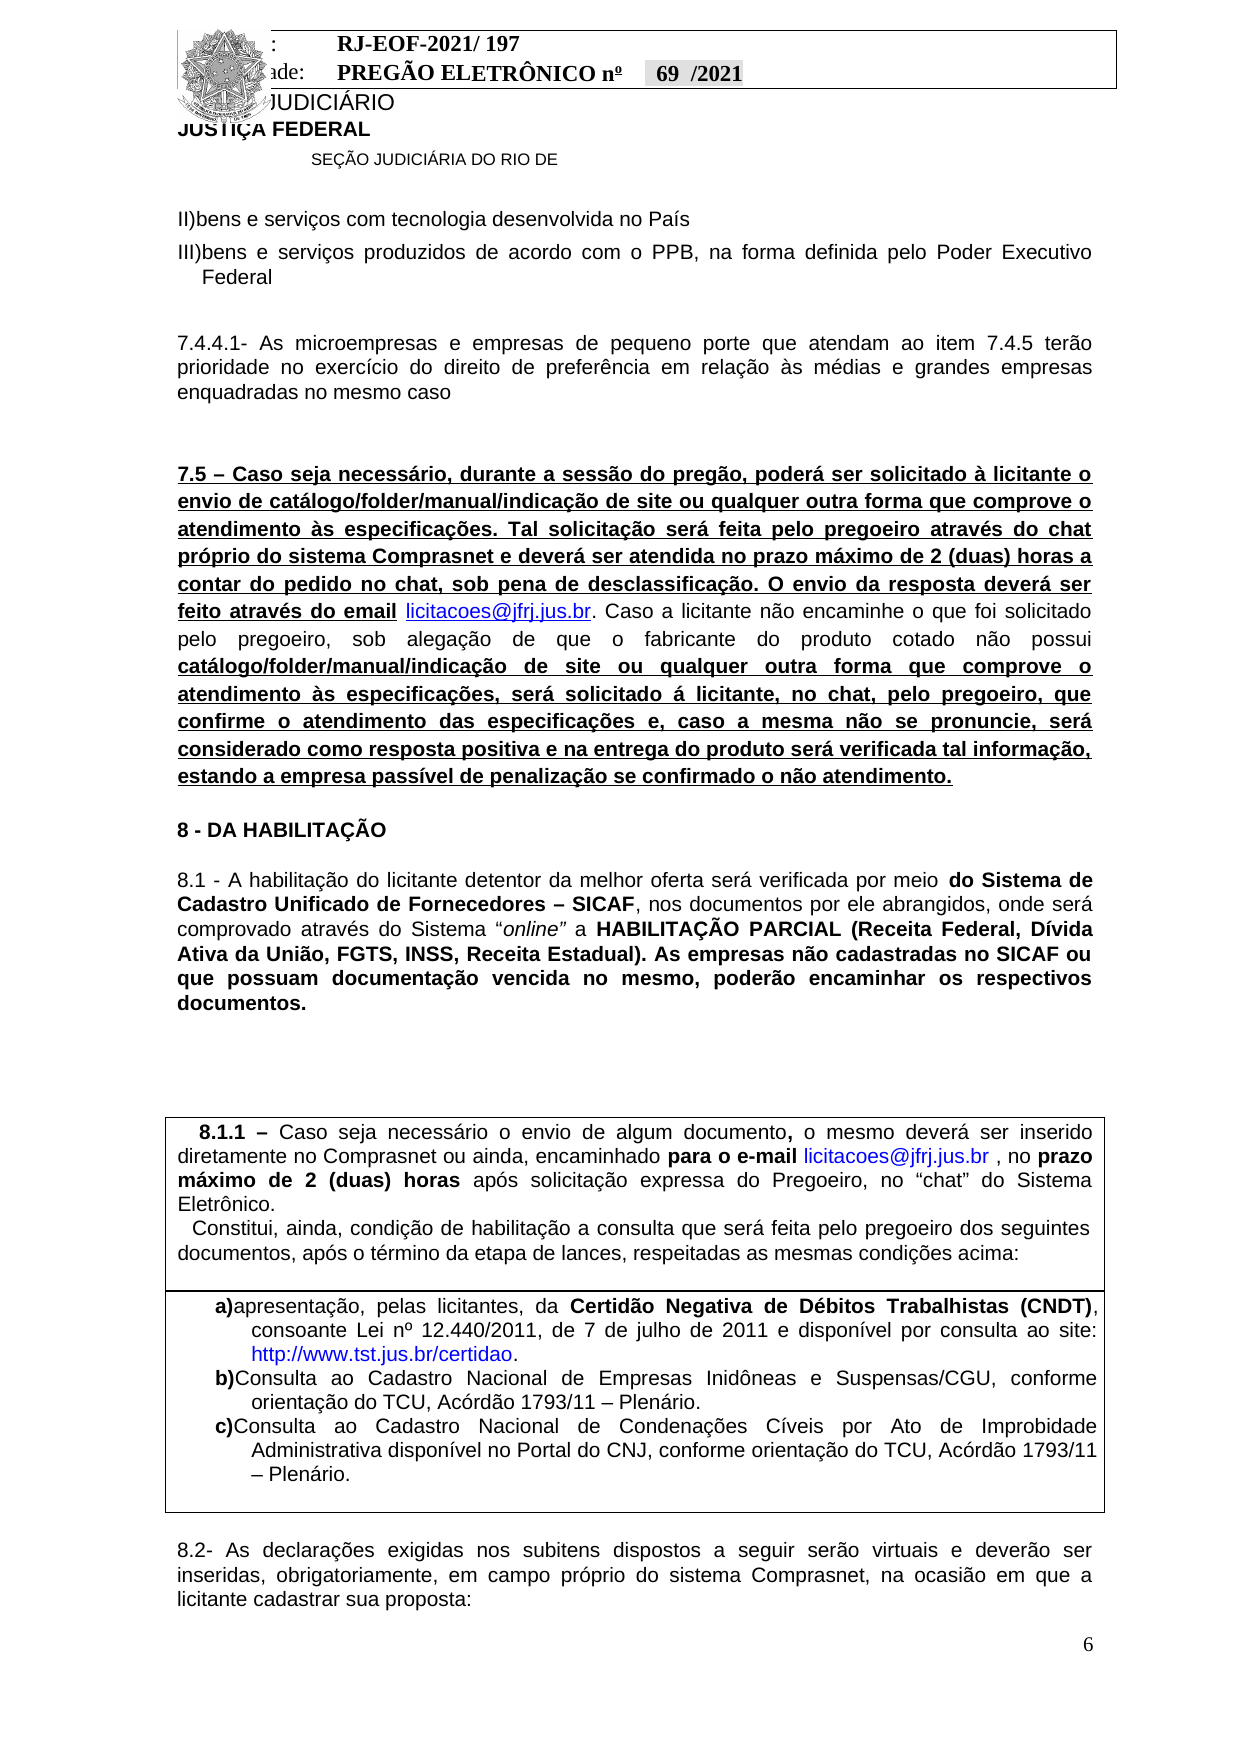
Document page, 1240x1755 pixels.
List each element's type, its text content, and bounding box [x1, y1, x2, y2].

text considerado como resposta positiva e na entrega do produto será verificada tal informação, estando a empresa passível de penalização se confirmado o não atendimento. [177, 731, 1093, 788]
subtitle 8 - DA HABILITAÇÃO [177, 817, 1093, 841]
table_header 8.1.1 – Caso seja necessário o envio de algum documento, o mesmo deverá ser inserido diretamente no Comprasnet ou ainda, encaminhado para o e-mail licitacoes@jfrj.jus.br , no prazo máximo de 2 (duas) horas após solicitação expressa do Pregoeiro, no “chat” do Sistema Eletrônico. Constitui, ainda, condição de habilitação a consulta que será feita pelo pregoeiro dos seguintes documentos, após o término da etapa de lances, respeitadas as mesmas condições acima: [166, 1118, 1104, 1290]
text 7.4.4.1- As microempresas e empresas de pequeno porte que atendam ao item 7.4.5 terão prioridade no exercício do direito de preferência em relação às médias e grandes empresas enquadradas no mesmo caso [177, 330, 1093, 403]
text 8.2- As declarações exigidas nos subitens dispostos a seguir serão virtuais e deverão ser inseridas, obrigatoriamente, em campo próprio do sistema Comprasnet, na ocasião em que a licitante cadastrar sua proposta: [177, 1538, 1093, 1611]
table_cell apresentação, pelas licitantes, da Certidão Negativa de Débitos Trabalhistas (CNDT), consoante Lei nº 12.440/2011, de 7 de julho de 2011 e disponível por consulta ao site: http://www.tst.jus.br/certidao. Consulta ao Cadastro Nacional de Empresas Inidôneas e Suspensas/CGU, conforme orientação do TCU, Acórdão 1793/11 – Plenário. Consulta ao Cadastro Nacional de Condenações Cíveis por Ato de Improbidade Administrativa disponível no Portal do CNJ, conforme orientação do TCU, Acórdão 1793/11 – Plenário. [166, 1292, 1104, 1512]
text atendimento às especificações, será solicitado á licitante, no chat, pelo pregoeiro, que confirme o atendimento das especificações e, caso a mesma não se pronuncie, será [177, 676, 1093, 730]
text próprio do sistema Comprasnet e deverá ser atendida no prazo máximo de 2 (duas) horas a [177, 539, 1093, 565]
text envio de catálogo/folder/manual/indicação de site ou qualquer outra forma que comprove o [177, 484, 1093, 510]
text 7.5 – Caso seja necessário, durante a sessão do pregão, poderá ser solicitado à licitante o [177, 462, 1093, 483]
list bens e serviços produzidos de acordo com o PPB, na forma definida pelo Poder Executivo Federal [153, 240, 1093, 289]
text contar do pedido no chat, sob pena de desclassificação. O envio da resposta deverá ser feito através do email licitacoes@jfrj.jus.br. Caso a licitante não encaminhe o que foi solicitado pelo pregoeiro, sob alegação de que o fabricante do produto cotado não possui catálogo/folder/manual/indicação de site ou qualquer outra forma que comprove o [177, 566, 1093, 675]
text atendimento às especificações. Tal solicitação será feita pelo pregoeiro através do chat [177, 511, 1093, 538]
list bens e serviços com tecnologia desenvolvida no País [153, 206, 1093, 230]
text 8.1 - A habilitação do licitante detentor da melhor oferta será verificada por meio do Sistema de Cadastro Unificado de Fornecedores – SICAF, nos documentos por ele abrangidos, onde será comprovado através do Sistema “online” a HABILITAÇÃO PARCIAL (Receita Federal, Dívida Ativa da União, FGTS, INSS, Receita Estadual). As empresas não cadastradas no SICAF ou que possuam documentação vencida no mesmo, poderão encaminhar os respectivos documentos. [177, 868, 1093, 1014]
